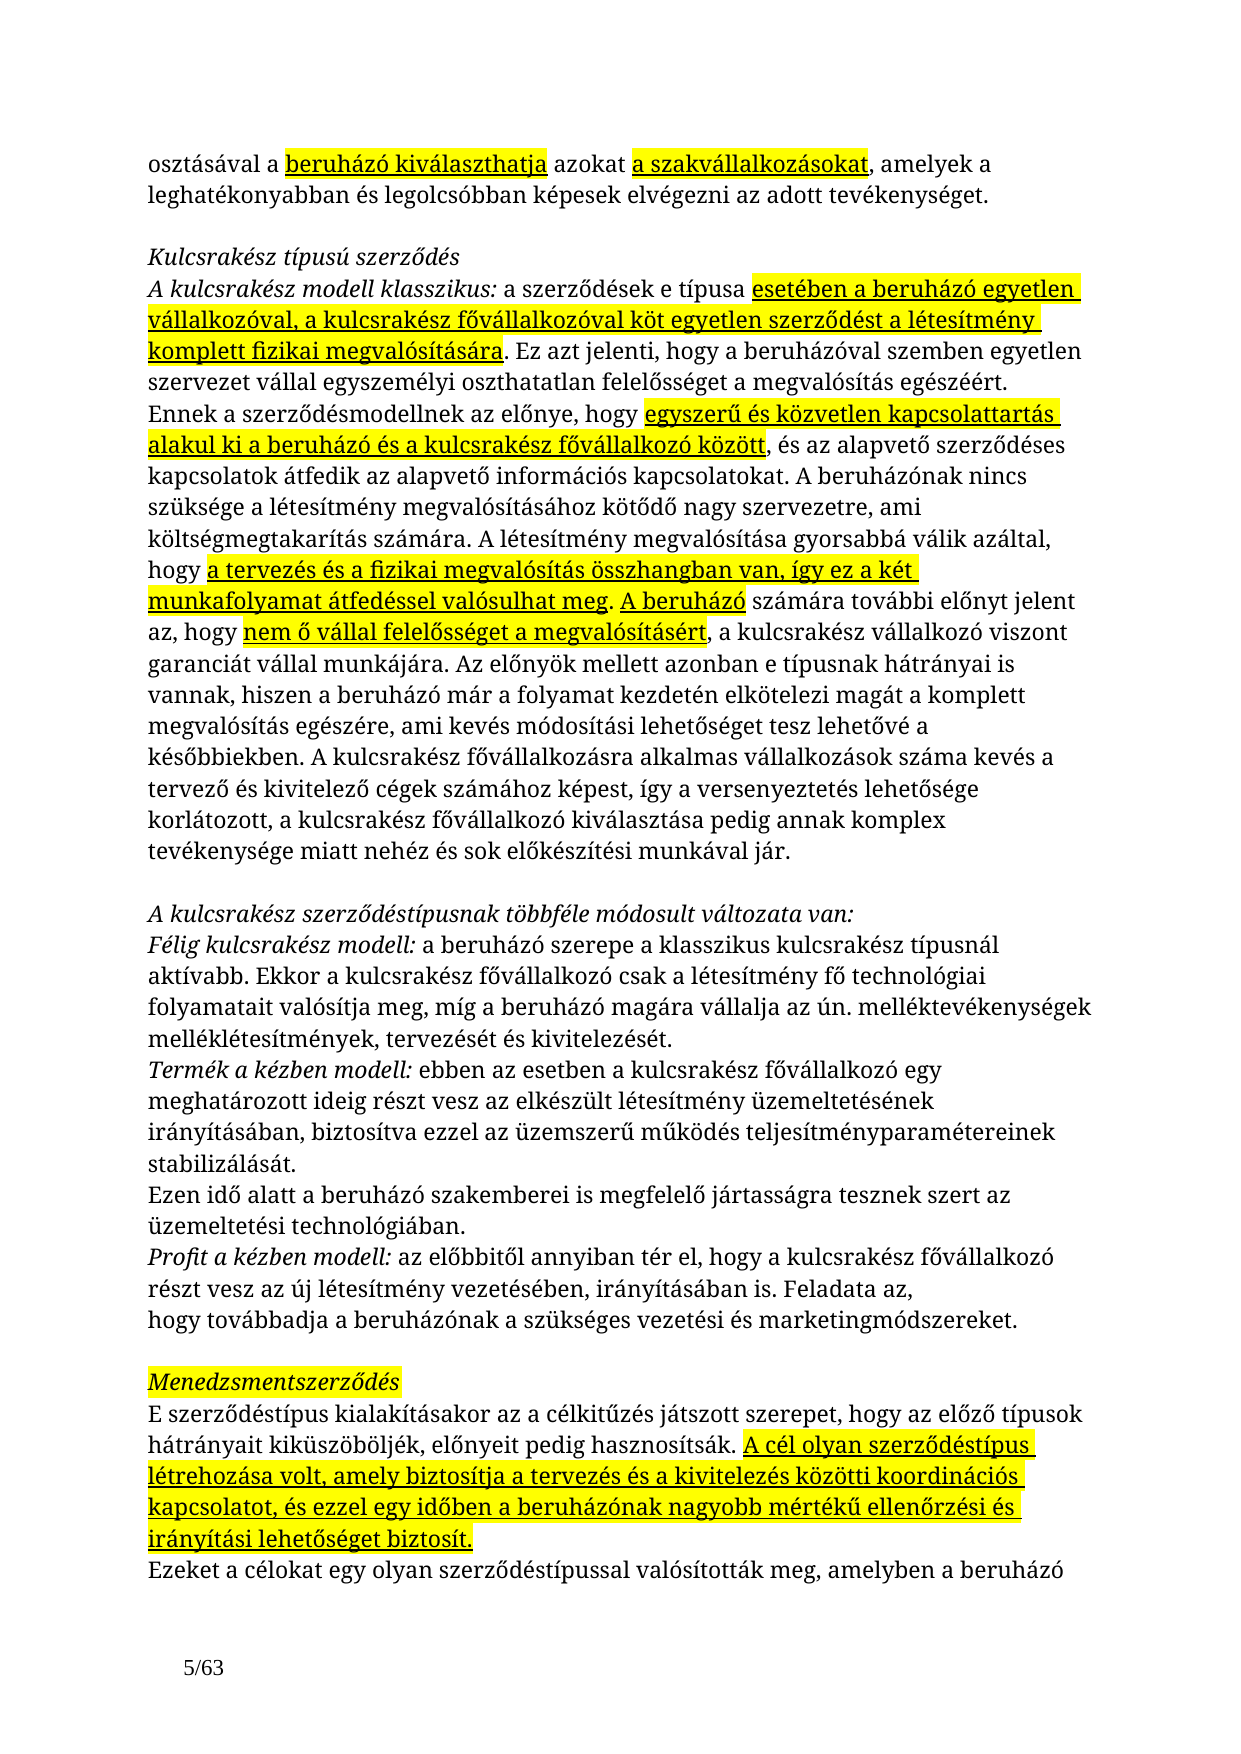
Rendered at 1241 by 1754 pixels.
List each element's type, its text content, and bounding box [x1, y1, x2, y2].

text Profit a kézben modell: az előbbitől annyiban tér el, hogy a kulcsrakész fővállalkozó [148, 1241, 1093, 1273]
text Ezeket a célokat egy olyan szerződéstípussal valósították meg, amelyben a beruházó [148, 1554, 1093, 1585]
text Termék a kézben modell: ebben az esetben a kulcsrakész fővállalkozó egy meghatározott ideig részt vesz az elkészült létesítmény üzemeltetésének irányításában, biztosítva ezzel az üzemszerű működés teljesítményparamétereinek stabilizálását. [148, 1054, 1093, 1179]
text Ennek a szerződésmodellnek az előnye, hogy egyszerű és közvetlen kapcsolattartás alakul ki a beruházó és a kulcsrakész fővállalkozó között, és az alapvető szerződéses kapcsolatok átfedik az alapvető információs kapcsolatokat. A beruházónak nincs szüksége a létesítmény megvalósításához kötődő nagy szervezetre, ami költségmegtakarítás számára. A létesítmény megvalósítása gyorsabbá válik azáltal, hogy a tervezés és a fizikai megvalósítás összhangban van, így ez a két munkafolyamat átfedéssel valósulhat meg. A beruházó számára további előnyt jelent az, hogy nem ő vállal felelősséget a megvalósításért, a kulcsrakész vállalkozó viszont garanciát vállal munkájára. Az előnyök mellett azonban e típusnak hátrányai is vannak, hiszen a beruházó már a folyamat kezdetén elkötelezi magát a komplett megvalósítás egészére, ami kevés módosítási lehetőséget tesz lehetővé a későbbiekben. A kulcsrakész fővállalkozásra alkalmas vállalkozások száma kevés a tervező és kivitelező cégek számához képest, így a versenyeztetés lehetősége korlátozott, a kulcsrakész fővállalkozó kiválasztása pedig annak komplex tevékenysége miatt nehéz és sok előkészítési munkával jár. [148, 398, 1093, 866]
text részt vesz az új létesítmény vezetésében, irányításában is. Feladata az, [148, 1273, 1093, 1304]
text Félig kulcsrakész modell: a beruházó szerepe a klasszikus kulcsrakész típusnál aktívabb. Ekkor a kulcsrakész fővállalkozó csak a létesítmény fő technológiai folyamatait valósítja meg, míg a beruházó magára vállalja az ún. melléktevékenységek melléklétesítmények, tervezését és kivitelezését. [148, 929, 1093, 1054]
text hogy továbbadja a beruházónak a szükséges vezetési és marketingmódszereket. [148, 1304, 1093, 1335]
text A kulcsrakész modell klasszikus: a szerződések e típusa esetében a beruházó egyetlen vállalkozóval, a kulcsrakész fővállalkozóval köt egyetlen szerződést a létesítmény komplett fizikai megvalósítására. Ez azt jelenti, hogy a beruházóval szemben egyetlen szervezet vállal egyszemélyi oszthatatlan felelősséget a megvalósítás egészéért. [148, 273, 1093, 398]
text A kulcsrakész szerződéstípusnak többféle módosult változata van: [148, 898, 1093, 929]
text osztásával a beruházó kiválaszthatja azokat a szakvállalkozásokat, amelyek a leghatékonyabban és legolcsóbban képesek elvégezni az adott tevékenységet. [148, 148, 1093, 210]
text Ezen idő alatt a beruházó szakemberei is megfelelő jártasságra tesznek szert az üzemeltetési technológiában. [148, 1179, 1093, 1241]
text E szerződéstípus kialakításakor az a célkitűzés játszott szerepet, hogy az előző típusok hátrányait kiküszöböljék, előnyeit pedig hasznosítsák. A cél olyan szerződéstípus létrehozása volt, amely biztosítja a tervezés és a kivitelezés közötti koordinációs kapcsolatot, és ezzel egy időben a beruházónak nagyobb mértékű ellenőrzési és irányítási lehetőséget biztosít. [148, 1398, 1093, 1554]
text Kulcsrakész típusú szerződés [148, 241, 1093, 273]
text Menedzsmentszerződés [148, 1366, 1093, 1398]
